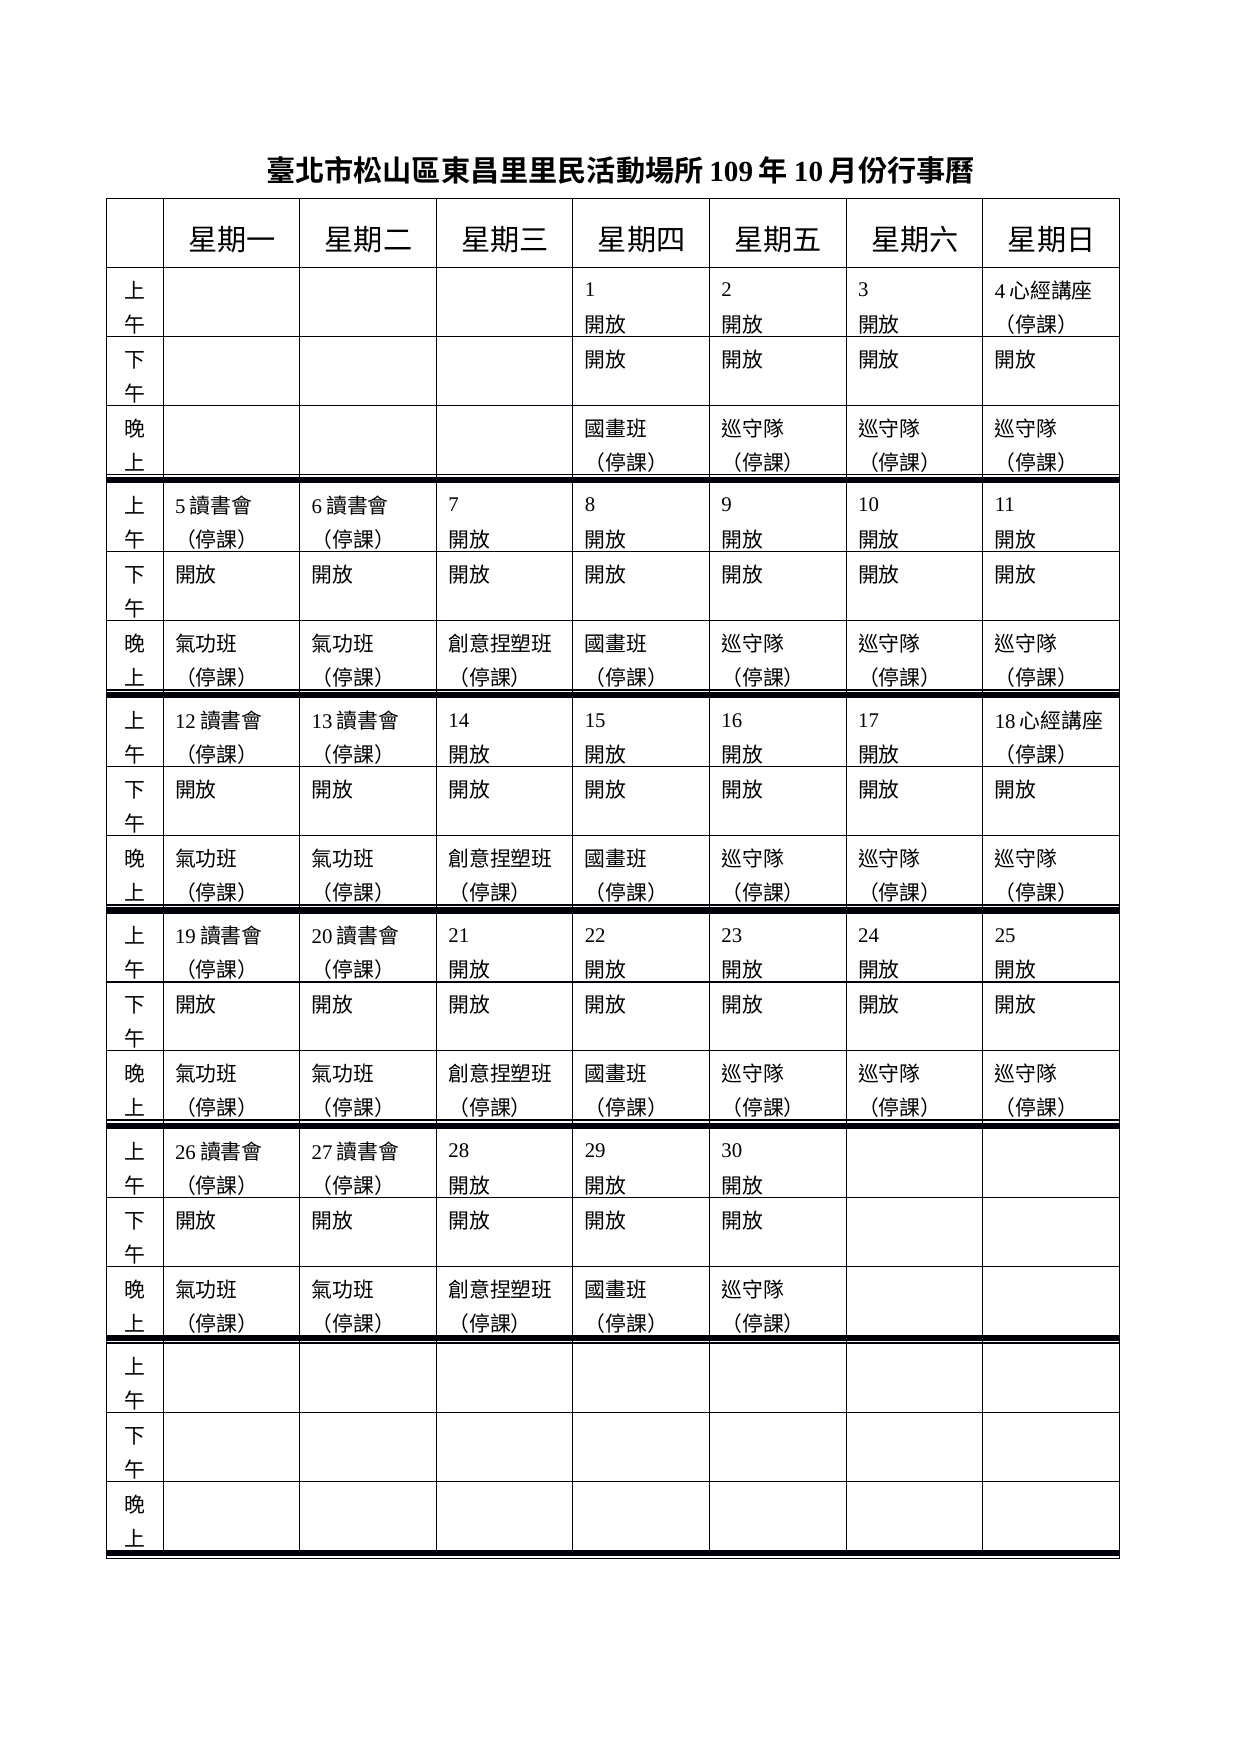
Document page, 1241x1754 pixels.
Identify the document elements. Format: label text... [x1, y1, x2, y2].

table_cell 下午 [107, 552, 163, 620]
table_cell 30 開放 [710, 1129, 846, 1197]
table_cell 下午 [107, 767, 163, 835]
table_cell 7 開放 [437, 483, 572, 551]
table_cell 巡守隊 （停課） [983, 836, 1119, 904]
table_cell 19讀書會 （停課） [164, 914, 299, 981]
table_cell 下午 [107, 1198, 163, 1266]
table_cell 17 開放 [847, 698, 982, 766]
table_cell 22 開放 [573, 914, 709, 981]
table_cell [573, 1482, 709, 1550]
table_cell [164, 1413, 299, 1481]
table_cell 上午 [107, 698, 163, 766]
table_cell [437, 1482, 572, 1550]
table_cell 開放 [437, 983, 572, 1050]
table_cell [437, 1413, 572, 1481]
table_cell 開放 [164, 767, 299, 835]
table_cell [847, 1482, 982, 1550]
table_cell [164, 268, 299, 336]
table_cell [573, 1413, 709, 1481]
table_cell 16 開放 [710, 698, 846, 766]
table_cell 9 開放 [710, 483, 846, 551]
table_cell [164, 1344, 299, 1412]
table_cell 開放 [983, 983, 1119, 1050]
table_cell 14 開放 [437, 698, 572, 766]
table_cell 20讀書會 （停課） [300, 914, 436, 981]
table_cell 開放 [710, 1198, 846, 1266]
table_cell 13讀書會 （停課） [300, 698, 436, 766]
table_cell 創意捏塑班 （停課） [437, 1051, 572, 1119]
table_cell 上午 [107, 914, 163, 981]
table_cell 巡守隊 （停課） [847, 1051, 982, 1119]
table_cell 開放 [300, 1198, 436, 1266]
table_cell 上午 [107, 1129, 163, 1197]
table_cell [437, 406, 572, 474]
table_cell 開放 [164, 552, 299, 620]
table_cell [983, 1482, 1119, 1550]
table_cell 開放 [573, 767, 709, 835]
table_cell [164, 406, 299, 474]
table_header 星期六 [847, 199, 982, 267]
table_cell 開放 [164, 983, 299, 1050]
table_cell 4心經講座 （停課） [983, 268, 1119, 336]
table_cell 開放 [437, 767, 572, 835]
table_cell 氣功班 （停課） [300, 1051, 436, 1119]
table_cell 氣功班 （停課） [164, 1051, 299, 1119]
table_cell 10 開放 [847, 483, 982, 551]
table_cell 開放 [710, 767, 846, 835]
table_cell 26讀書會 （停課） [164, 1129, 299, 1197]
table_cell 21 開放 [437, 914, 572, 981]
table_cell 18心經講座 （停課） [983, 698, 1119, 766]
table_cell [710, 1344, 846, 1412]
table_cell 國畫班 （停課） [573, 836, 709, 904]
table_cell [437, 337, 572, 405]
table_cell [300, 1413, 436, 1481]
table_cell 巡守隊 （停課） [983, 1051, 1119, 1119]
table_cell 開放 [847, 337, 982, 405]
table_cell 巡守隊 （停課） [710, 1051, 846, 1119]
table_cell 11 開放 [983, 483, 1119, 551]
table_cell 創意捏塑班 （停課） [437, 1267, 572, 1334]
table_header [107, 199, 163, 267]
table_header 星期一 [164, 199, 299, 267]
table_cell [847, 1129, 982, 1197]
table_cell 開放 [847, 552, 982, 620]
table_cell 開放 [437, 1198, 572, 1266]
table_cell 晚上 [107, 1482, 163, 1550]
table_cell 開放 [300, 983, 436, 1050]
table_cell 25 開放 [983, 914, 1119, 981]
table_cell 氣功班 （停課） [164, 621, 299, 689]
table_cell [983, 1198, 1119, 1266]
table_cell 晚上 [107, 836, 163, 904]
table_cell 開放 [847, 983, 982, 1050]
table_cell [847, 1344, 982, 1412]
table_cell 1 開放 [573, 268, 709, 336]
table_cell [437, 268, 572, 336]
table_cell [847, 1413, 982, 1481]
table_cell 創意捏塑班 （停課） [437, 836, 572, 904]
table_cell [300, 337, 436, 405]
table_cell 上午 [107, 483, 163, 551]
text 臺北市松山區東昌里里民活動場所109年10月份行事曆 [118, 130, 1122, 198]
table_cell [983, 1413, 1119, 1481]
table_cell 27讀書會 （停課） [300, 1129, 436, 1197]
table_cell 氣功班 （停課） [164, 1267, 299, 1334]
table_cell 6讀書會 （停課） [300, 483, 436, 551]
table_cell 巡守隊 （停課） [847, 406, 982, 474]
table_cell 開放 [710, 983, 846, 1050]
table_cell 巡守隊 （停課） [847, 836, 982, 904]
table_cell 下午 [107, 1413, 163, 1481]
table_cell 晚上 [107, 621, 163, 689]
table_cell [710, 1482, 846, 1550]
table_cell 氣功班 （停課） [164, 836, 299, 904]
table_cell 國畫班 （停課） [573, 406, 709, 474]
table_cell [437, 1344, 572, 1412]
table_cell [983, 1344, 1119, 1412]
table_cell 開放 [164, 1198, 299, 1266]
table_cell 8 開放 [573, 483, 709, 551]
table_cell 晚上 [107, 406, 163, 474]
table_cell 氣功班 （停課） [300, 1267, 436, 1334]
table_cell 開放 [573, 337, 709, 405]
table_cell 晚上 [107, 1051, 163, 1119]
table_cell 下午 [107, 337, 163, 405]
table_cell [847, 1267, 982, 1334]
table_cell 24 開放 [847, 914, 982, 981]
table_cell 巡守隊 （停課） [710, 836, 846, 904]
table_header 星期三 [437, 199, 572, 267]
table_cell 23 開放 [710, 914, 846, 981]
table_cell 氣功班 （停課） [300, 621, 436, 689]
table_cell [847, 1198, 982, 1266]
table_cell 國畫班 （停課） [573, 621, 709, 689]
table_cell 28 開放 [437, 1129, 572, 1197]
table_cell 巡守隊 （停課） [983, 406, 1119, 474]
table_cell 上午 [107, 1344, 163, 1412]
table_cell 3 開放 [847, 268, 982, 336]
table_cell 下午 [107, 983, 163, 1050]
table_cell 開放 [437, 552, 572, 620]
table_cell 晚上 [107, 1267, 163, 1334]
table_header 星期二 [300, 199, 436, 267]
table_cell 15 開放 [573, 698, 709, 766]
table_cell 巡守隊 （停課） [710, 621, 846, 689]
table_cell [573, 1344, 709, 1412]
table_cell [300, 268, 436, 336]
table_header 星期日 [983, 199, 1119, 267]
table_cell [300, 1482, 436, 1550]
table_cell 開放 [983, 337, 1119, 405]
table_cell 開放 [710, 552, 846, 620]
table_cell 巡守隊 （停課） [710, 1267, 846, 1334]
table_cell 巡守隊 （停課） [983, 621, 1119, 689]
table_cell 開放 [573, 1198, 709, 1266]
table_cell [164, 337, 299, 405]
table_cell [300, 406, 436, 474]
table_cell [983, 1267, 1119, 1334]
table_header 星期五 [710, 199, 846, 267]
table_cell 開放 [573, 552, 709, 620]
table_cell 巡守隊 （停課） [847, 621, 982, 689]
table_cell 開放 [710, 337, 846, 405]
table_cell 國畫班 （停課） [573, 1051, 709, 1119]
table_cell 29 開放 [573, 1129, 709, 1197]
table_cell 開放 [300, 552, 436, 620]
table_cell [983, 1129, 1119, 1197]
table_cell 創意捏塑班 （停課） [437, 621, 572, 689]
table_cell 開放 [847, 767, 982, 835]
table_cell 開放 [983, 552, 1119, 620]
table_header 星期四 [573, 199, 709, 267]
table_cell 開放 [573, 983, 709, 1050]
table_cell 國畫班 （停課） [573, 1267, 709, 1334]
table_cell 巡守隊 （停課） [710, 406, 846, 474]
table_cell 2 開放 [710, 268, 846, 336]
table_cell [300, 1344, 436, 1412]
table_cell 開放 [300, 767, 436, 835]
table_cell [164, 1482, 299, 1550]
table_cell [710, 1413, 846, 1481]
table_cell 5讀書會 （停課） [164, 483, 299, 551]
table_cell 12讀書會 （停課） [164, 698, 299, 766]
table_cell 氣功班 （停課） [300, 836, 436, 904]
table_cell 開放 [983, 767, 1119, 835]
table_cell 上午 [107, 268, 163, 336]
